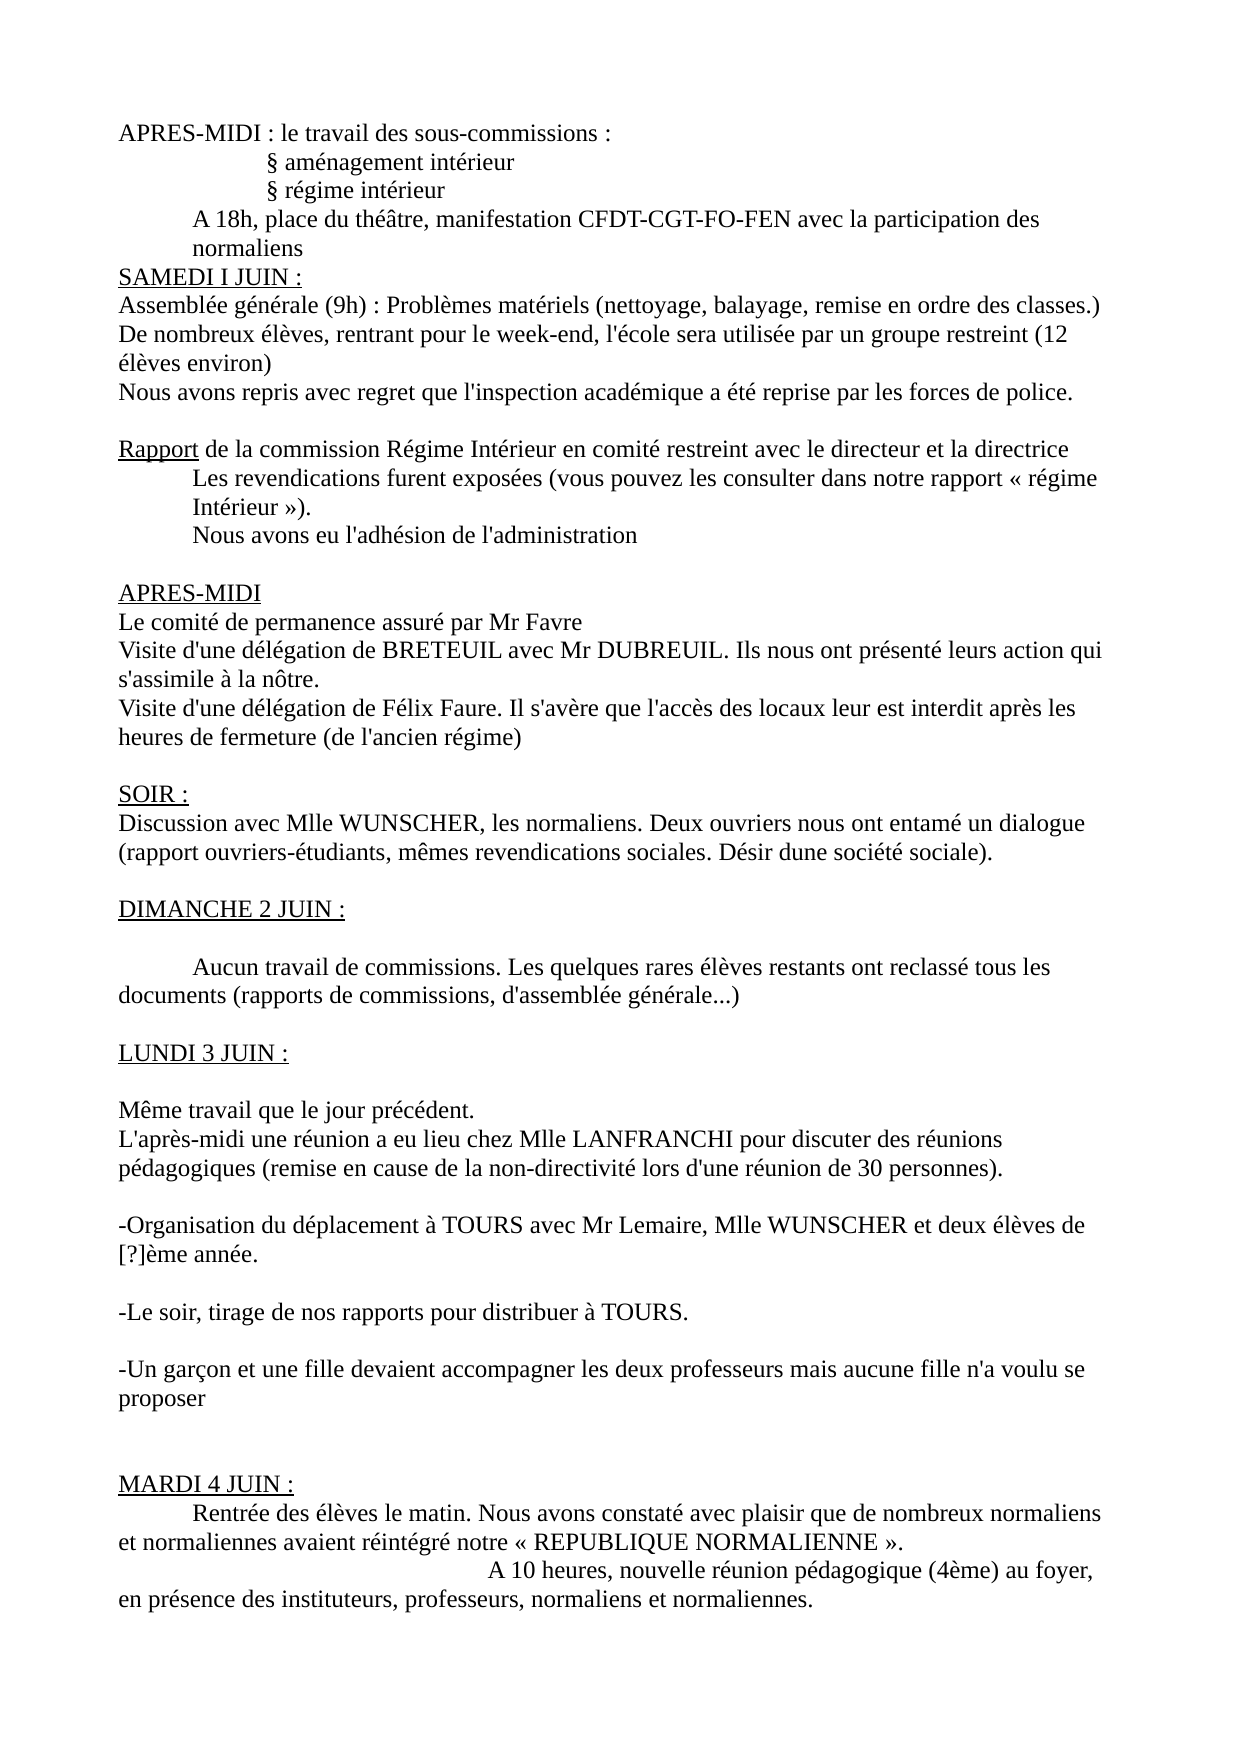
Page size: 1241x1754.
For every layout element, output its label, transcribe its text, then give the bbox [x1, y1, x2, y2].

text Nous avons eu l'adhésion de l'administration [118, 521, 1122, 549]
text Visite d'une délégation de BRETEUIL avec Mr DUBREUIL. Ils nous ont présenté leurs action qui s'assimile à la nôtre. [118, 636, 1122, 693]
text Rapport de la commission Régime Intérieur en comité restreint avec le directeur et la directrice [118, 434, 1122, 463]
text Visite d'une délégation de Félix Faure. Il s'avère que l'accès des locaux leur est interdit après les heures de fermeture (de l'ancien régime) [118, 693, 1122, 751]
text APRES-MIDI [118, 578, 1122, 607]
text MARDI 4 JUIN : [118, 1469, 1122, 1498]
text Rentrée des élèves le matin. Nous avons constaté avec plaisir que de nombreux normaliens et normaliennes avaient réintégré notre « REPUBLIQUE NORMALIENNE ». [118, 1498, 1122, 1556]
text -Un garçon et une fille devaient accompagner les deux professeurs mais aucune fille n'a voulu se proposer [118, 1354, 1122, 1412]
text § régime intérieur [118, 176, 1122, 204]
text De nombreux élèves, rentrant pour le week-end, l'école sera utilisée par un groupe restreint (12 élèves environ) [118, 319, 1122, 377]
text SOIR : [118, 779, 1122, 808]
text SAMEDI I JUIN : [118, 262, 1122, 291]
text APRES-MIDI : le travail des sous-commissions : [118, 118, 1122, 147]
text LUNDI 3 JUIN : [118, 1038, 1122, 1067]
text § aménagement intérieur [118, 147, 1122, 176]
text DIMANCHE 2 JUIN : [118, 894, 1122, 923]
text Discussion avec Mlle WUNSCHER, les normaliens. Deux ouvriers nous ont entamé un dialogue (rapport ouvriers-étudiants, mêmes revendications sociales. Désir dune société sociale). [118, 808, 1122, 866]
text -Organisation du déplacement à TOURS avec Mr Lemaire, Mlle WUNSCHER et deux élèves de [?]ème année. [118, 1211, 1122, 1268]
text -Le soir, tirage de nos rapports pour distribuer à TOURS. [118, 1297, 1122, 1326]
text Assemblée générale (9h) : Problèmes matériels (nettoyage, balayage, remise en ordre des classes.) [118, 291, 1122, 319]
text Le comité de permanence assuré par Mr Favre [118, 607, 1122, 636]
text L'après-midi une réunion a eu lieu chez Mlle LANFRANCHI pour discuter des réunions pédagogiques (remise en cause de la non-directivité lors d'une réunion de 30 personnes). [118, 1124, 1122, 1182]
text Même travail que le jour précédent. [118, 1096, 1122, 1124]
text Nous avons repris avec regret que l'inspection académique a été reprise par les forces de police. [118, 377, 1122, 406]
text Les revendications furent exposées (vous pouvez les consulter dans notre rapport « régime Intérieur »). [118, 463, 1122, 521]
text A 18h, place du théâtre, manifestation CFDT-CGT-FO-FEN avec la participation des normaliens [118, 204, 1122, 262]
text A 10 heures, nouvelle réunion pédagogique (4ème) au foyer, en présence des instituteurs, professeurs, normaliens et normaliennes. [118, 1556, 1122, 1613]
text Aucun travail de commissions. Les quelques rares élèves restants ont reclassé tous les documents (rapports de commissions, d'assemblée générale...) [118, 952, 1122, 1009]
